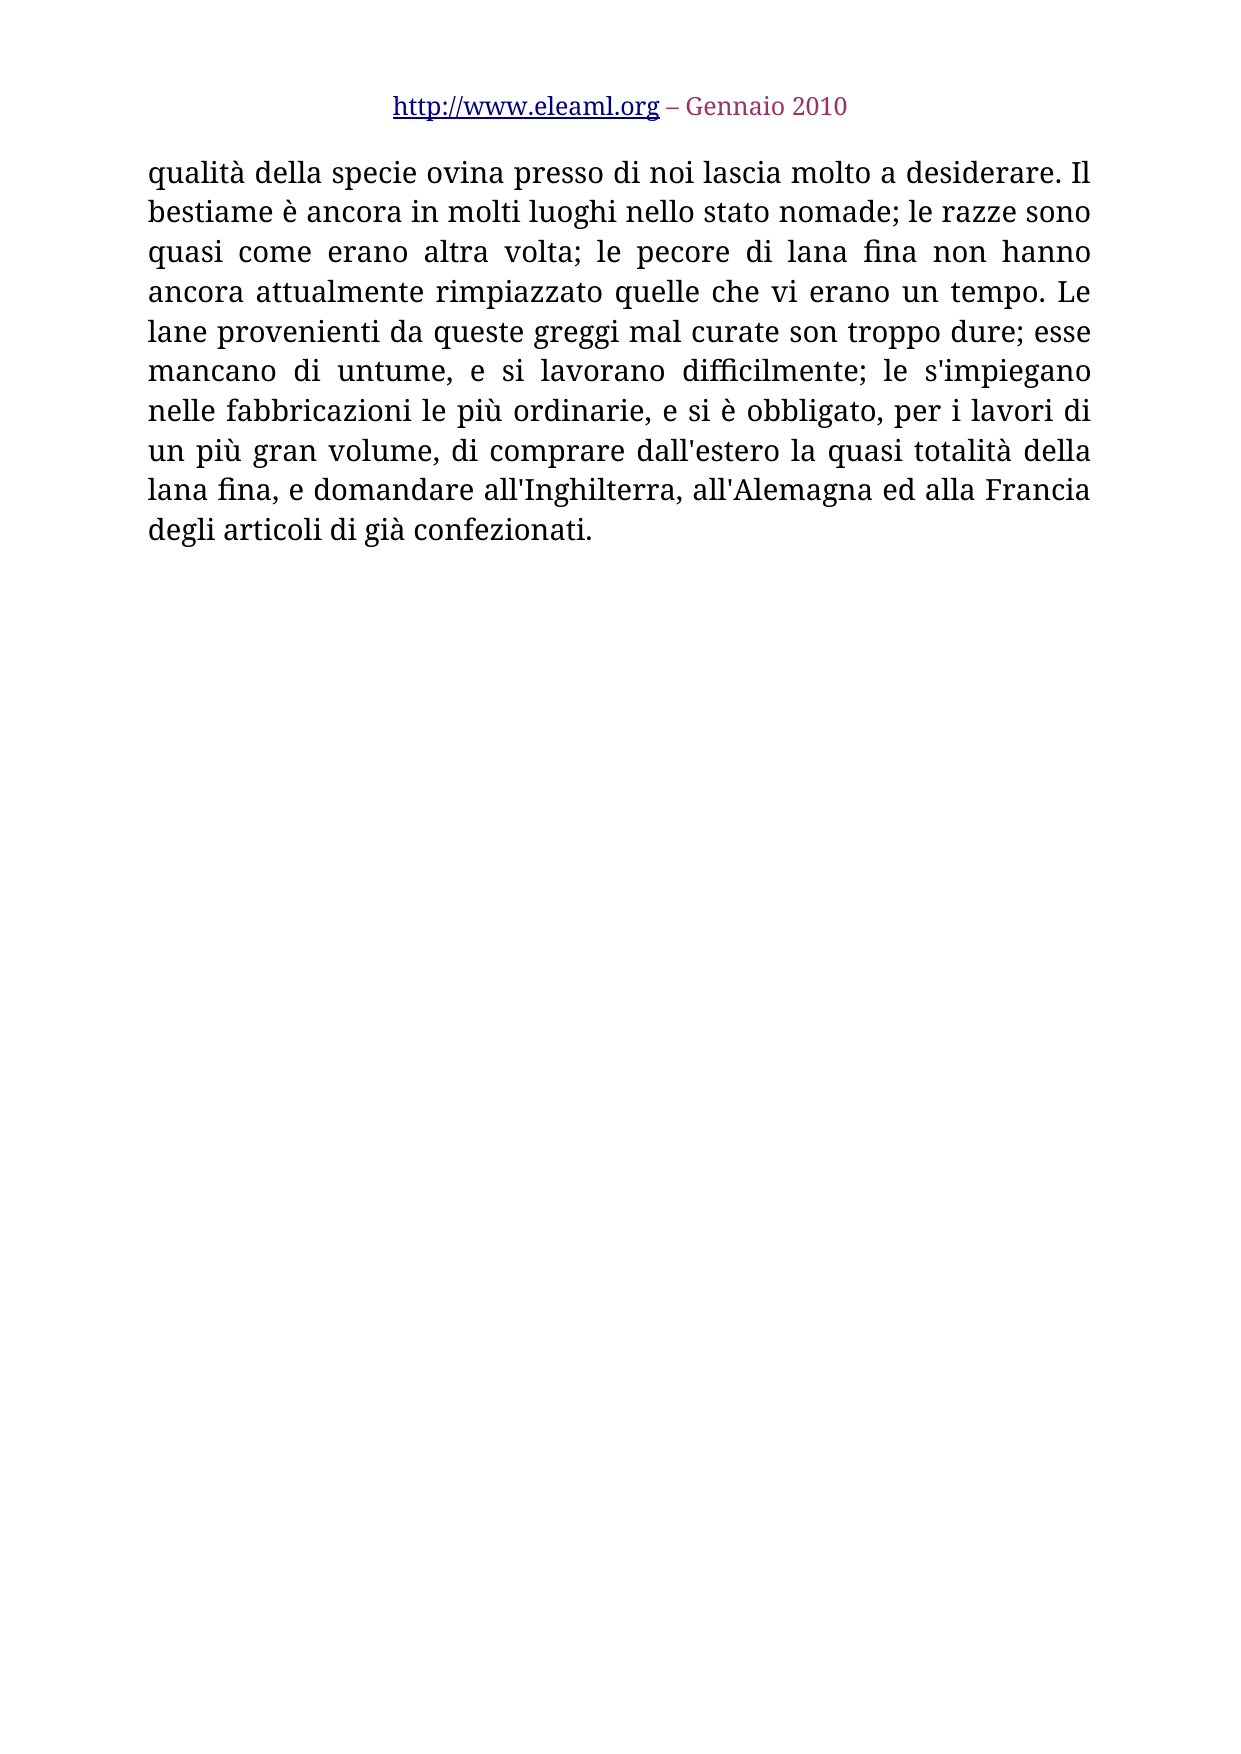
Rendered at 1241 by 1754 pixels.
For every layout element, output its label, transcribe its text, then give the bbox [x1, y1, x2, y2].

text qualità della specie ovina presso di noi lascia molto a desiderare. Il bestiame è ancora in molti luoghi nello stato nomade; le razze sono quasi come erano altra volta; le pecore di lana fina non hanno ancora attualmente rimpiazzato quelle che vi erano un tempo. Le lane provenienti da queste greggi mal curate son troppo dure; esse mancano di untume, e si lavorano difficilmente; le s'impiegano nelle fabbricazioni le più ordinarie, e si è obbligato, per i lavori di un più gran volume, di comprare dall'estero la quasi totalità della lana fina, e domandare all'Inghilterra, all'Alemagna ed alla Francia degli articoli di già confezionati. [148, 152, 1093, 549]
